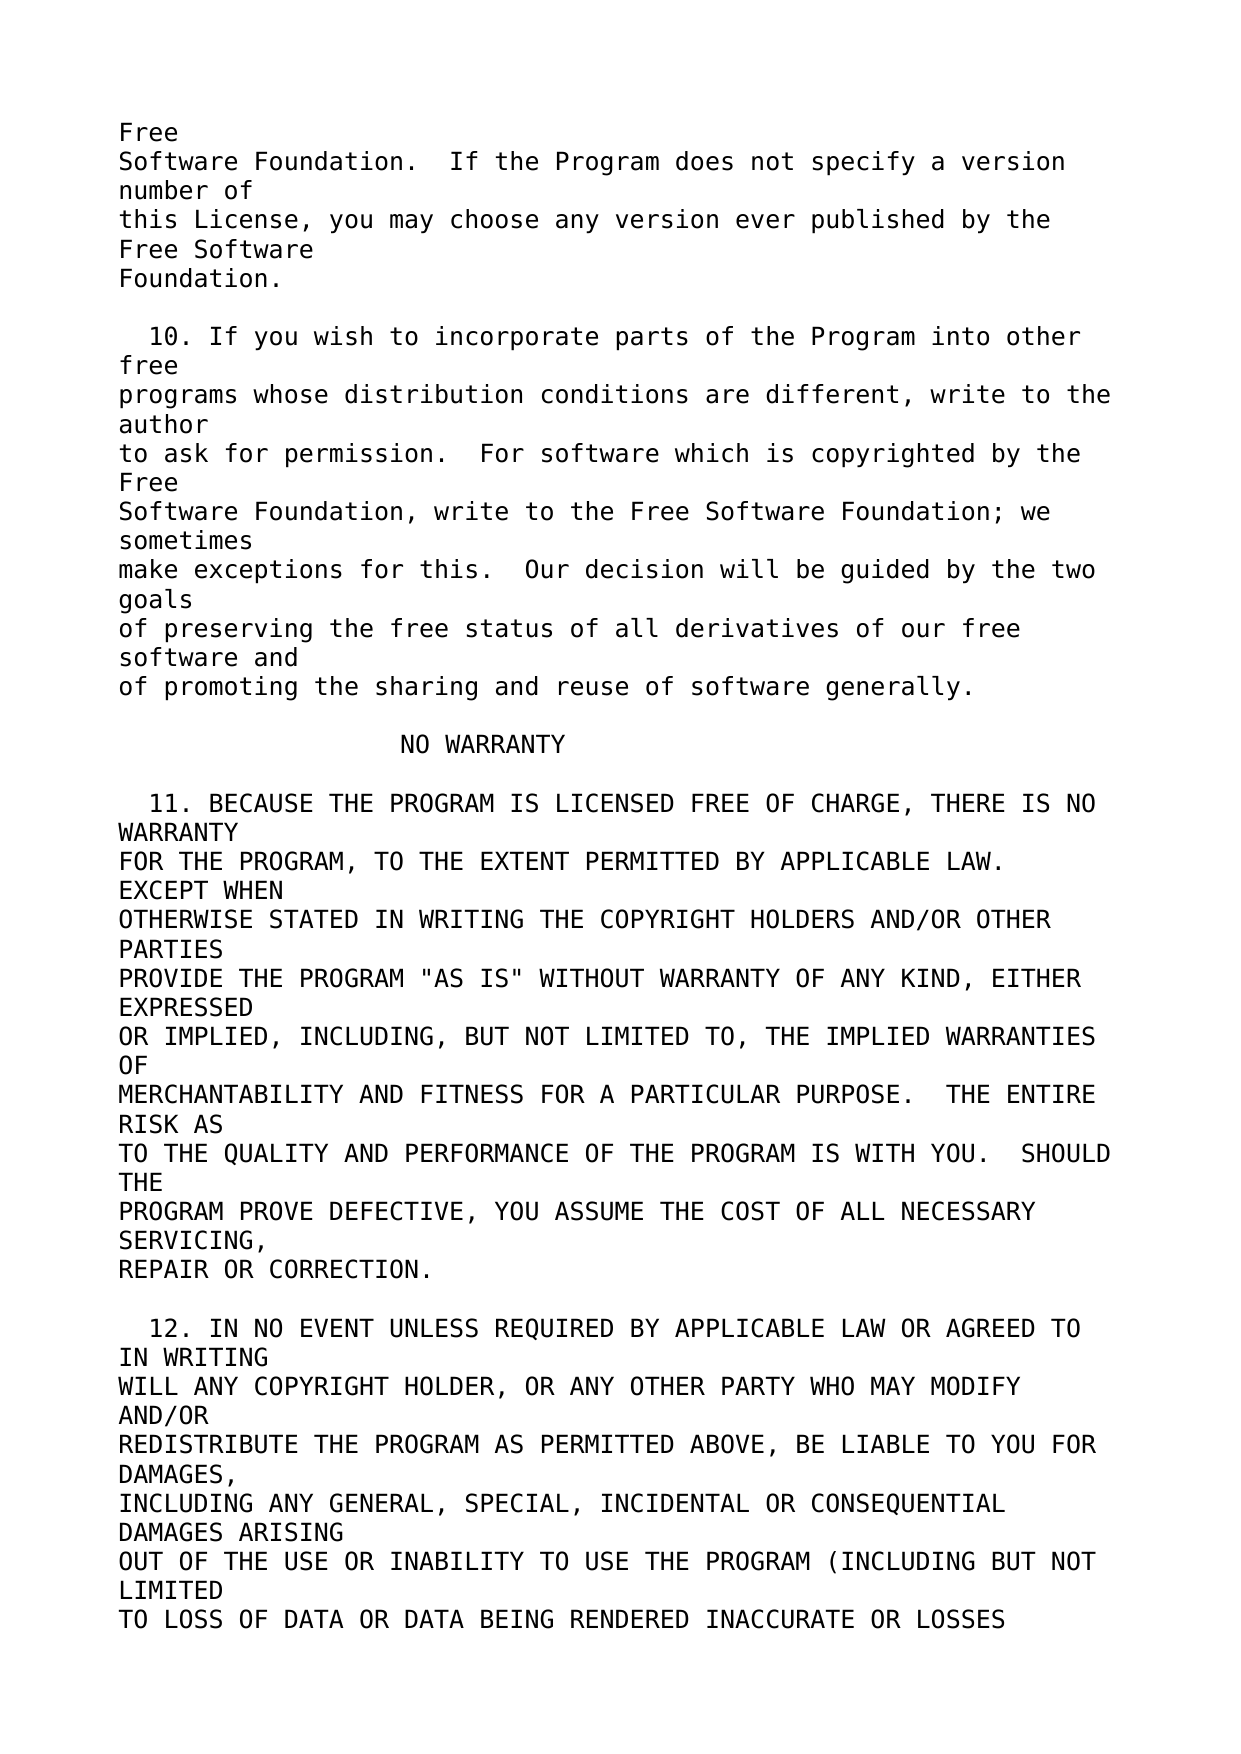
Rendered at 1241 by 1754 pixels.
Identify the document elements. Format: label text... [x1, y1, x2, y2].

text Free Software Foundation. If the Program does not specify a version number of this License, you may choose any version ever published by the Free Software Foundation. 10. If you wish to incorporate parts of the Program into other free programs whose distribution conditions are different, write to the author to ask for permission. For software which is copyrighted by the Free Software Foundation, write to the Free Software Foundation; we sometimes make exceptions for this. Our decision will be guided by the two goals of preserving the free status of all derivatives of our free software and of promoting the sharing and reuse of software generally. NO WARRANTY 11. BECAUSE THE PROGRAM IS LICENSED FREE OF CHARGE, THERE IS NO WARRANTY FOR THE PROGRAM, TO THE EXTENT PERMITTED BY APPLICABLE LAW. EXCEPT WHEN OTHERWISE STATED IN WRITING THE COPYRIGHT HOLDERS AND/OR OTHER PARTIES PROVIDE THE PROGRAM "AS IS" WITHOUT WARRANTY OF ANY KIND, EITHER EXPRESSED OR IMPLIED, INCLUDING, BUT NOT LIMITED TO, THE IMPLIED WARRANTIES OF MERCHANTABILITY AND FITNESS FOR A PARTICULAR PURPOSE. THE ENTIRE RISK AS TO THE QUALITY AND PERFORMANCE OF THE PROGRAM IS WITH YOU. SHOULD THE PROGRAM PROVE DEFECTIVE, YOU ASSUME THE COST OF ALL NECESSARY SERVICING, REPAIR OR CORRECTION. 12. IN NO EVENT UNLESS REQUIRED BY APPLICABLE LAW OR AGREED TO IN WRITING WILL ANY COPYRIGHT HOLDER, OR ANY OTHER PARTY WHO MAY MODIFY AND/OR REDISTRIBUTE THE PROGRAM AS PERMITTED ABOVE, BE LIABLE TO YOU FOR DAMAGES, INCLUDING ANY GENERAL, SPECIAL, INCIDENTAL OR CONSEQUENTIAL DAMAGES ARISING OUT OF THE USE OR INABILITY TO USE THE PROGRAM (INCLUDING BUT NOT LIMITED TO LOSS OF DATA OR DATA BEING RENDERED INACCURATE OR LOSSES [118, 118, 1122, 1635]
